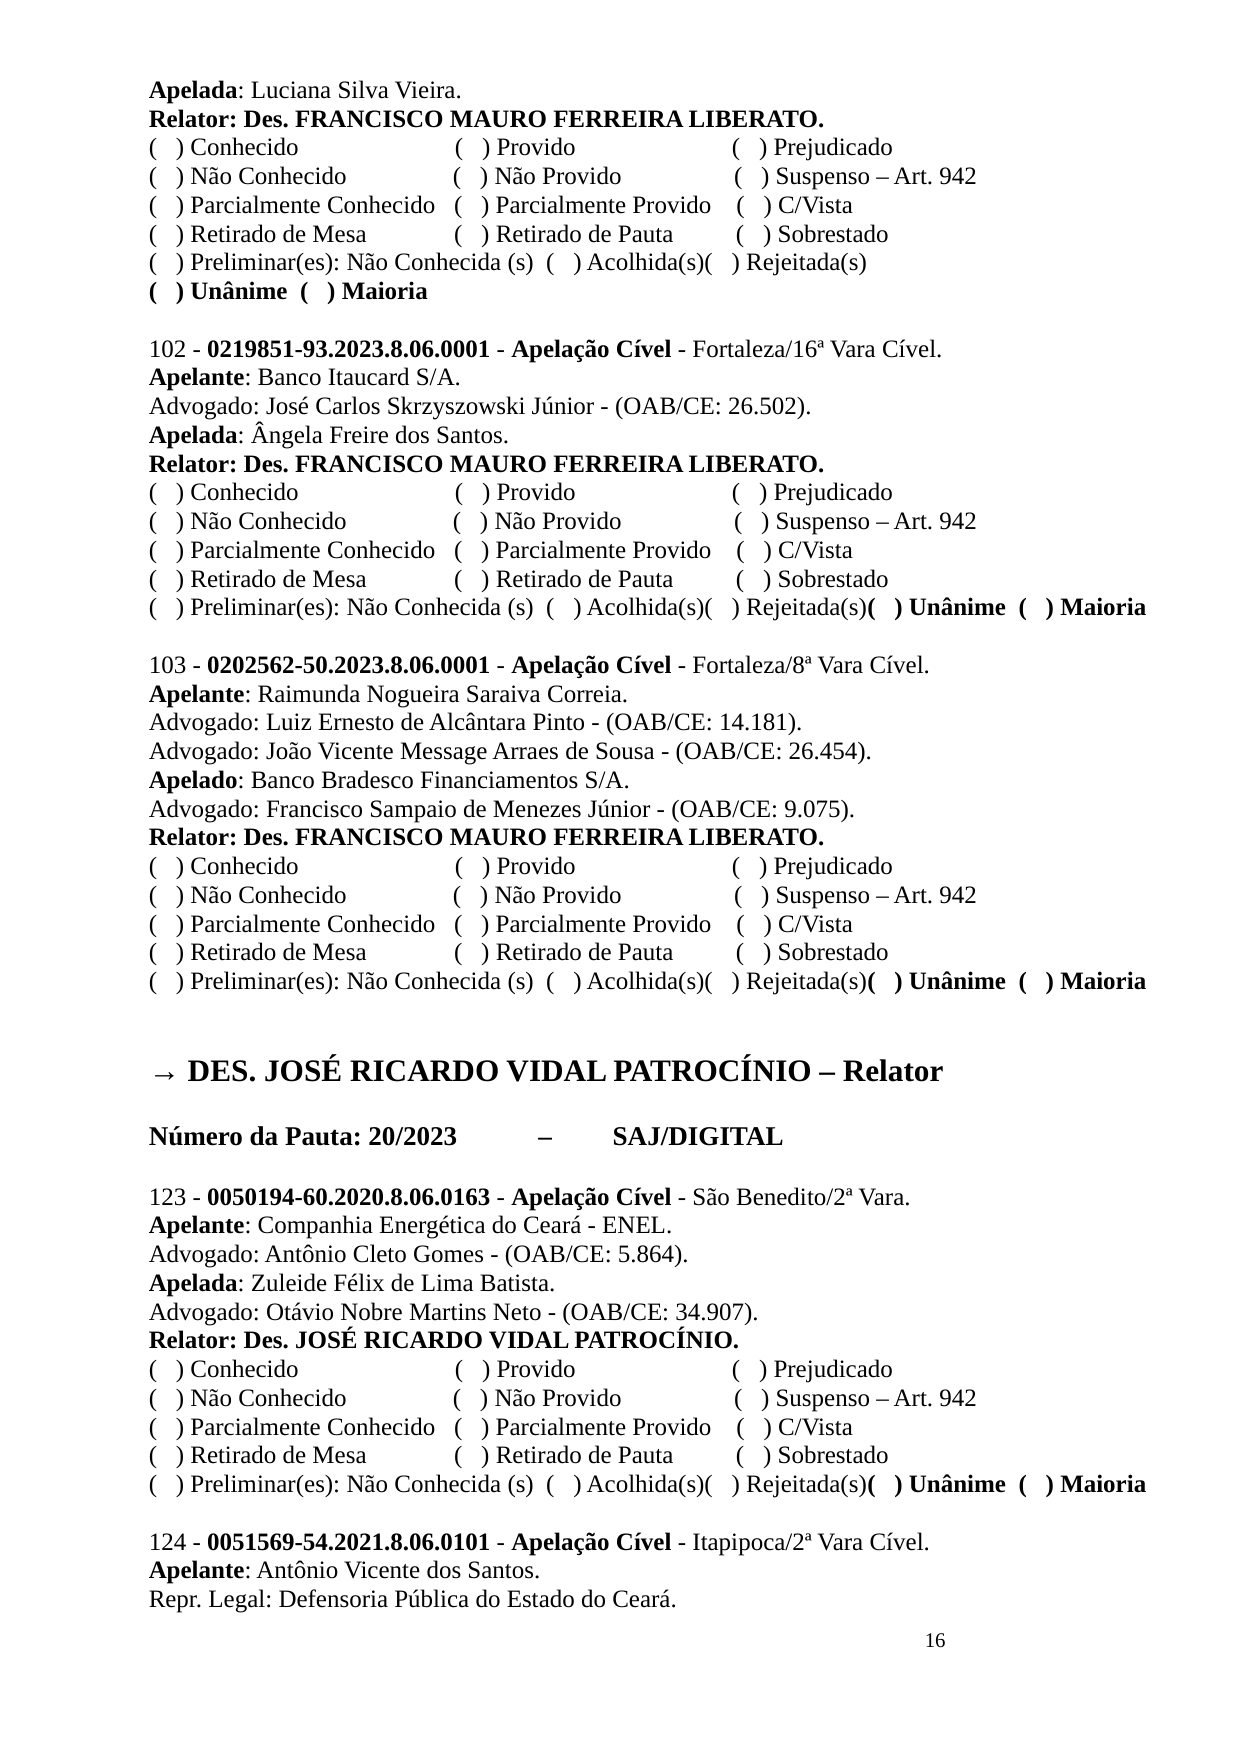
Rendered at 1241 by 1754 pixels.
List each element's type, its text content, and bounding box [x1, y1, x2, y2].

text Advogado: José Carlos Skrzyszowski Júnior - (OAB/CE: 26.502). [148, 391, 1141, 420]
text ( ) Preliminar(es): Não Conhecida (s) ( ) Acolhida(s)( ) Rejeitada(s)( ) Unânime ( ) Maioria [148, 1469, 1158, 1498]
text Relator: Des. FRANCISCO MAURO FERREIRA LIBERATO. [148, 822, 1141, 851]
text Apelada: Luciana Silva Vieira. [148, 75, 1141, 104]
text ( ) Conhecido ( ) Provido ( ) Prejudicado [148, 477, 1141, 506]
text Advogado: Luiz Ernesto de Alcântara Pinto - (OAB/CE: 14.181). [148, 707, 1141, 736]
text Advogado: Antônio Cleto Gomes - (OAB/CE: 5.864). [148, 1239, 1141, 1268]
text 124 - 0051569-54.2021.8.06.0101 - Apelação Cível - Itapipoca/2ª Vara Cível. [148, 1527, 1141, 1556]
text 102 - 0219851-93.2023.8.06.0001 - Apelação Cível - Fortaleza/16ª Vara Cível. [148, 334, 1141, 362]
text Relator: Des. FRANCISCO MAURO FERREIRA LIBERATO. [148, 449, 1141, 477]
text → DES. JOSÉ RICARDO VIDAL PATROCÍNIO – Relator [148, 1052, 1141, 1088]
text 103 - 0202562-50.2023.8.06.0001 - Apelação Cível - Fortaleza/8ª Vara Cível. [148, 650, 1141, 679]
text ( ) Preliminar(es): Não Conhecida (s) ( ) Acolhida(s)( ) Rejeitada(s) [148, 247, 1158, 276]
text ( ) Conhecido ( ) Provido ( ) Prejudicado [148, 851, 1141, 880]
text Apelada: Zuleide Félix de Lima Batista. [148, 1268, 1141, 1297]
text ( ) Não Conhecido ( ) Não Provido ( ) Suspenso – Art. 942 [148, 880, 1158, 909]
text 123 - 0050194-60.2020.8.06.0163 - Apelação Cível - São Benedito/2ª Vara. [148, 1182, 1141, 1211]
text ( ) Conhecido ( ) Provido ( ) Prejudicado [148, 132, 1141, 161]
text ( ) Retirado de Mesa ( ) Retirado de Pauta ( ) Sobrestado [148, 1441, 1158, 1469]
text Número da Pauta: 20/2023 – SAJ/DIGITAL [148, 1119, 1141, 1151]
text ( ) Não Conhecido ( ) Não Provido ( ) Suspenso – Art. 942 [148, 161, 1158, 190]
text ( ) Não Conhecido ( ) Não Provido ( ) Suspenso – Art. 942 [148, 506, 1158, 535]
text ( ) Retirado de Mesa ( ) Retirado de Pauta ( ) Sobrestado [148, 937, 1158, 966]
text Apelante: Banco Itaucard S/A. [148, 362, 1141, 391]
text Relator: Des. FRANCISCO MAURO FERREIRA LIBERATO. [148, 104, 1141, 132]
text ( ) Não Conhecido ( ) Não Provido ( ) Suspenso – Art. 942 [148, 1383, 1158, 1412]
text Apelada: Ângela Freire dos Santos. [148, 420, 1141, 449]
text Apelado: Banco Bradesco Financiamentos S/A. [148, 765, 1141, 794]
text ( ) Parcialmente Conhecido ( ) Parcialmente Provido ( ) C/Vista [148, 190, 1158, 219]
text Apelante: Antônio Vicente dos Santos. [148, 1556, 1141, 1584]
text ( ) Unânime ( ) Maioria [148, 276, 1158, 305]
text Advogado: Francisco Sampaio de Menezes Júnior - (OAB/CE: 9.075). [148, 794, 1141, 822]
text ( ) Preliminar(es): Não Conhecida (s) ( ) Acolhida(s)( ) Rejeitada(s)( ) Unânime ( ) Maioria [148, 966, 1158, 995]
text ( ) Parcialmente Conhecido ( ) Parcialmente Provido ( ) C/Vista [148, 1412, 1158, 1441]
text Advogado: Otávio Nobre Martins Neto - (OAB/CE: 34.907). [148, 1297, 1141, 1326]
text ( ) Parcialmente Conhecido ( ) Parcialmente Provido ( ) C/Vista [148, 535, 1158, 564]
text ( ) Conhecido ( ) Provido ( ) Prejudicado [148, 1354, 1141, 1383]
text ( ) Parcialmente Conhecido ( ) Parcialmente Provido ( ) C/Vista [148, 909, 1158, 937]
text ( ) Retirado de Mesa ( ) Retirado de Pauta ( ) Sobrestado [148, 219, 1158, 247]
text Repr. Legal: Defensoria Pública do Estado do Ceará. [148, 1584, 1141, 1613]
text Advogado: João Vicente Message Arraes de Sousa - (OAB/CE: 26.454). [148, 736, 1141, 765]
text ( ) Retirado de Mesa ( ) Retirado de Pauta ( ) Sobrestado [148, 564, 1158, 592]
text ( ) Preliminar(es): Não Conhecida (s) ( ) Acolhida(s)( ) Rejeitada(s)( ) Unânime ( ) Maioria [148, 592, 1158, 621]
text Apelante: Raimunda Nogueira Saraiva Correia. [148, 679, 1141, 707]
text Relator: Des. JOSÉ RICARDO VIDAL PATROCÍNIO. [148, 1326, 1141, 1354]
text Apelante: Companhia Energética do Ceará - ENEL. [148, 1211, 1141, 1239]
